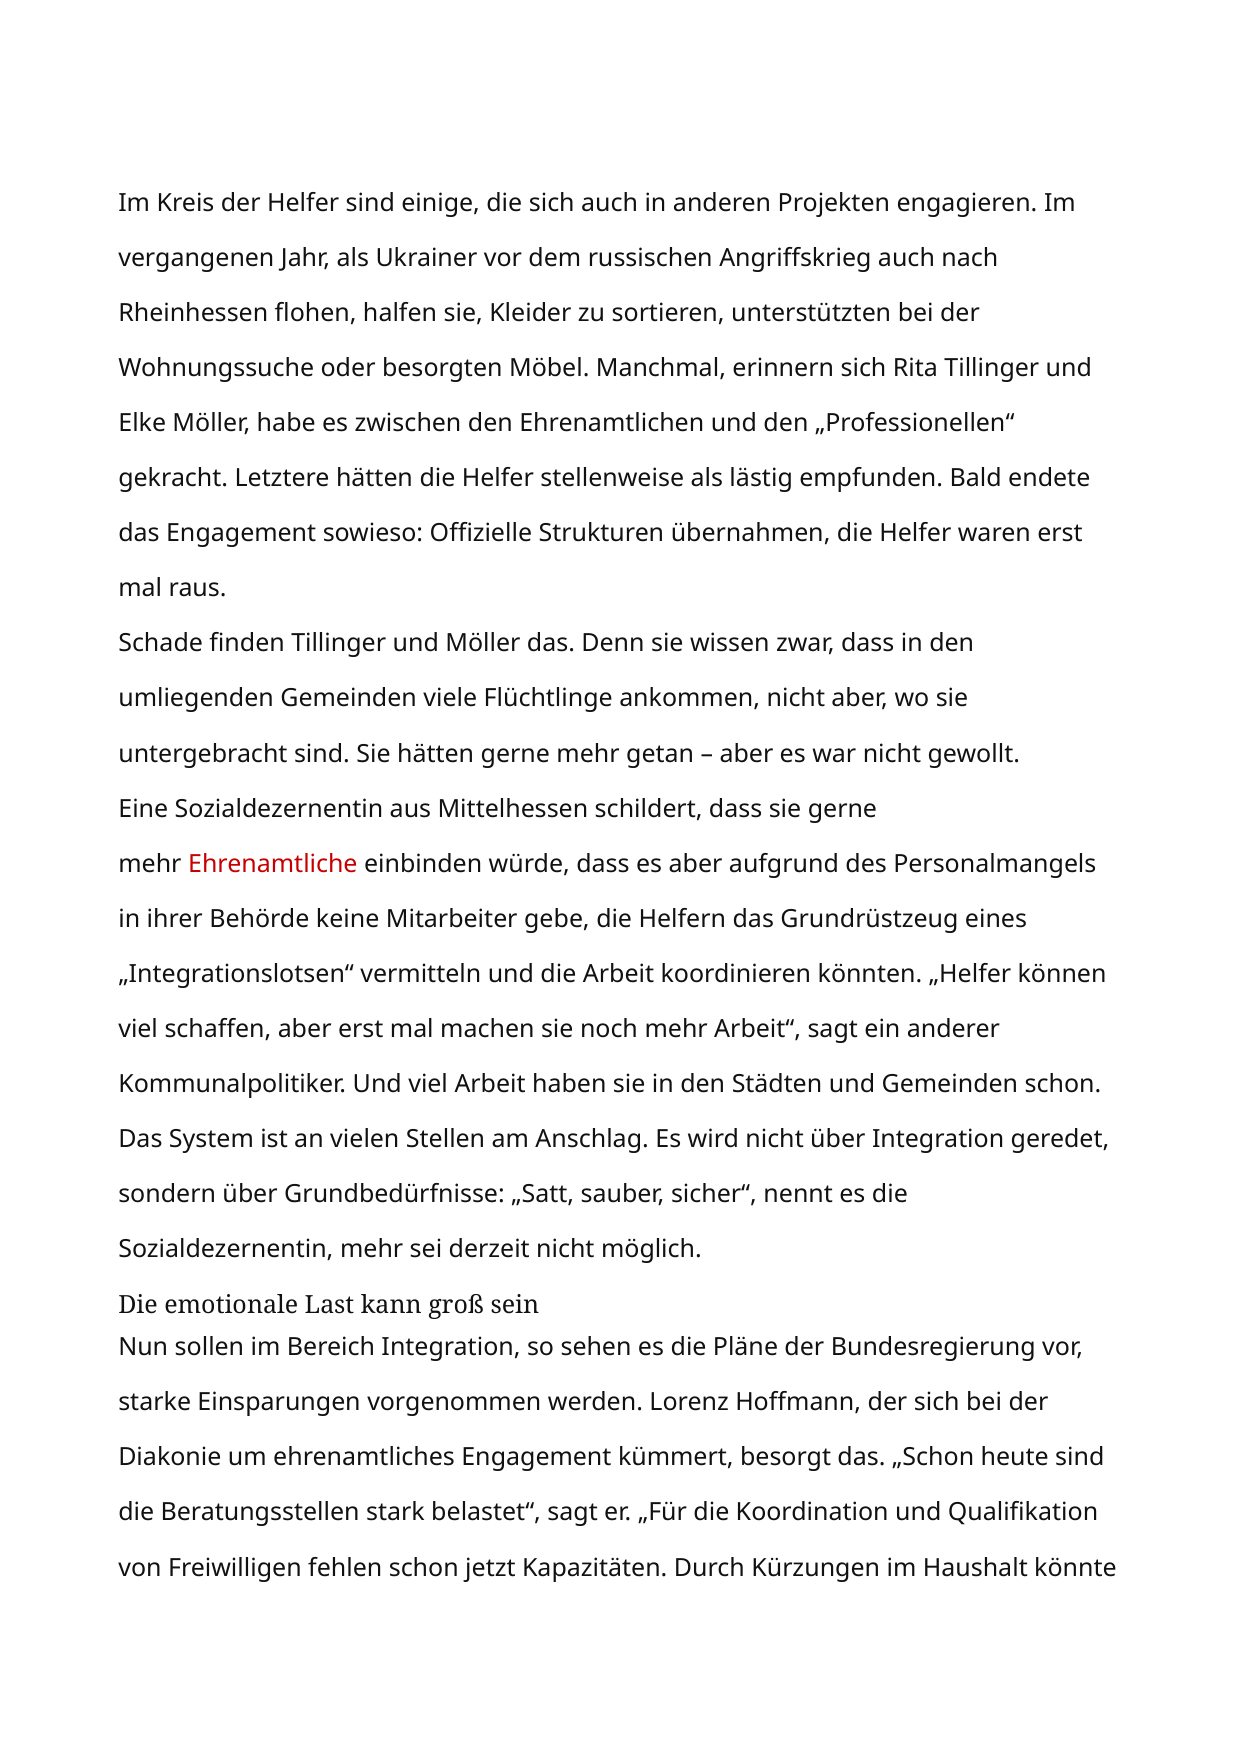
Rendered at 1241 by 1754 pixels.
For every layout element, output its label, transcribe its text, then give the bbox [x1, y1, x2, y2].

text Im Kreis der Helfer sind einige, die sich auch in anderen Projekten engagieren. Im vergangenen Jahr, als Ukrainer vor dem russischen Angriffskrieg auch nach Rheinhessen flohen, halfen sie, Kleider zu sortieren, unterstützten bei der Wohnungssuche oder besorgten Möbel. Manchmal, erinnern sich Rita Tillinger und Elke Möller, habe es zwischen den Ehrenamtlichen und den „Professionellen“ gekracht. Letztere hätten die Helfer stellenweise als lästig empfunden. Bald endete das Engagement sowieso: Offizielle Strukturen übernahmen, die Helfer waren erst mal raus. [118, 184, 1122, 604]
text Eine Sozialdezernentin aus Mittelhessen schildert, dass sie gerne mehr Ehrenamtliche einbinden würde, dass es aber aufgrund des Personalmangels in ihrer Behörde keine Mitarbeiter gebe, die Helfern das Grundrüstzeug eines „Integrationslotsen“ vermitteln und die Arbeit koordinieren könnten. „Helfer können viel schaffen, aber erst mal machen sie noch mehr Arbeit“, sagt ein anderer Kommunalpolitiker. Und viel Arbeit haben sie in den Städten und Gemeinden schon. Das System ist an vielen Stellen am Anschlag. Es wird nicht über Integration geredet, sondern über Grundbedürfnisse: „Satt, sauber, sicher“, nennt es die Sozialdezernentin, mehr sei derzeit nicht möglich. [118, 790, 1122, 1265]
text Schade finden Tillinger und Möller das. Denn sie wissen zwar, dass in den umliegenden Gemeinden viele Flüchtlinge ankommen, nicht aber, wo sie untergebracht sind. Sie hätten gerne mehr getan – aber es war nicht gewollt. [118, 625, 1122, 769]
subtitle Die emotionale Last kann groß sein [118, 1286, 1122, 1320]
text Nun sollen im Bereich Integration, so sehen es die Pläne der Bundesregierung vor, starke Einsparungen vorgenommen werden. Lorenz Hoffmann, der sich bei der Diakonie um ehrenamtliches Engagement kümmert, besorgt das. „Schon heute sind die Beratungsstellen stark belastet“, sagt er. „Für die Koordination und Qualifikation von Freiwilligen fehlen schon jetzt Kapazitäten. Durch Kürzungen im Haushalt könnte [118, 1329, 1122, 1583]
